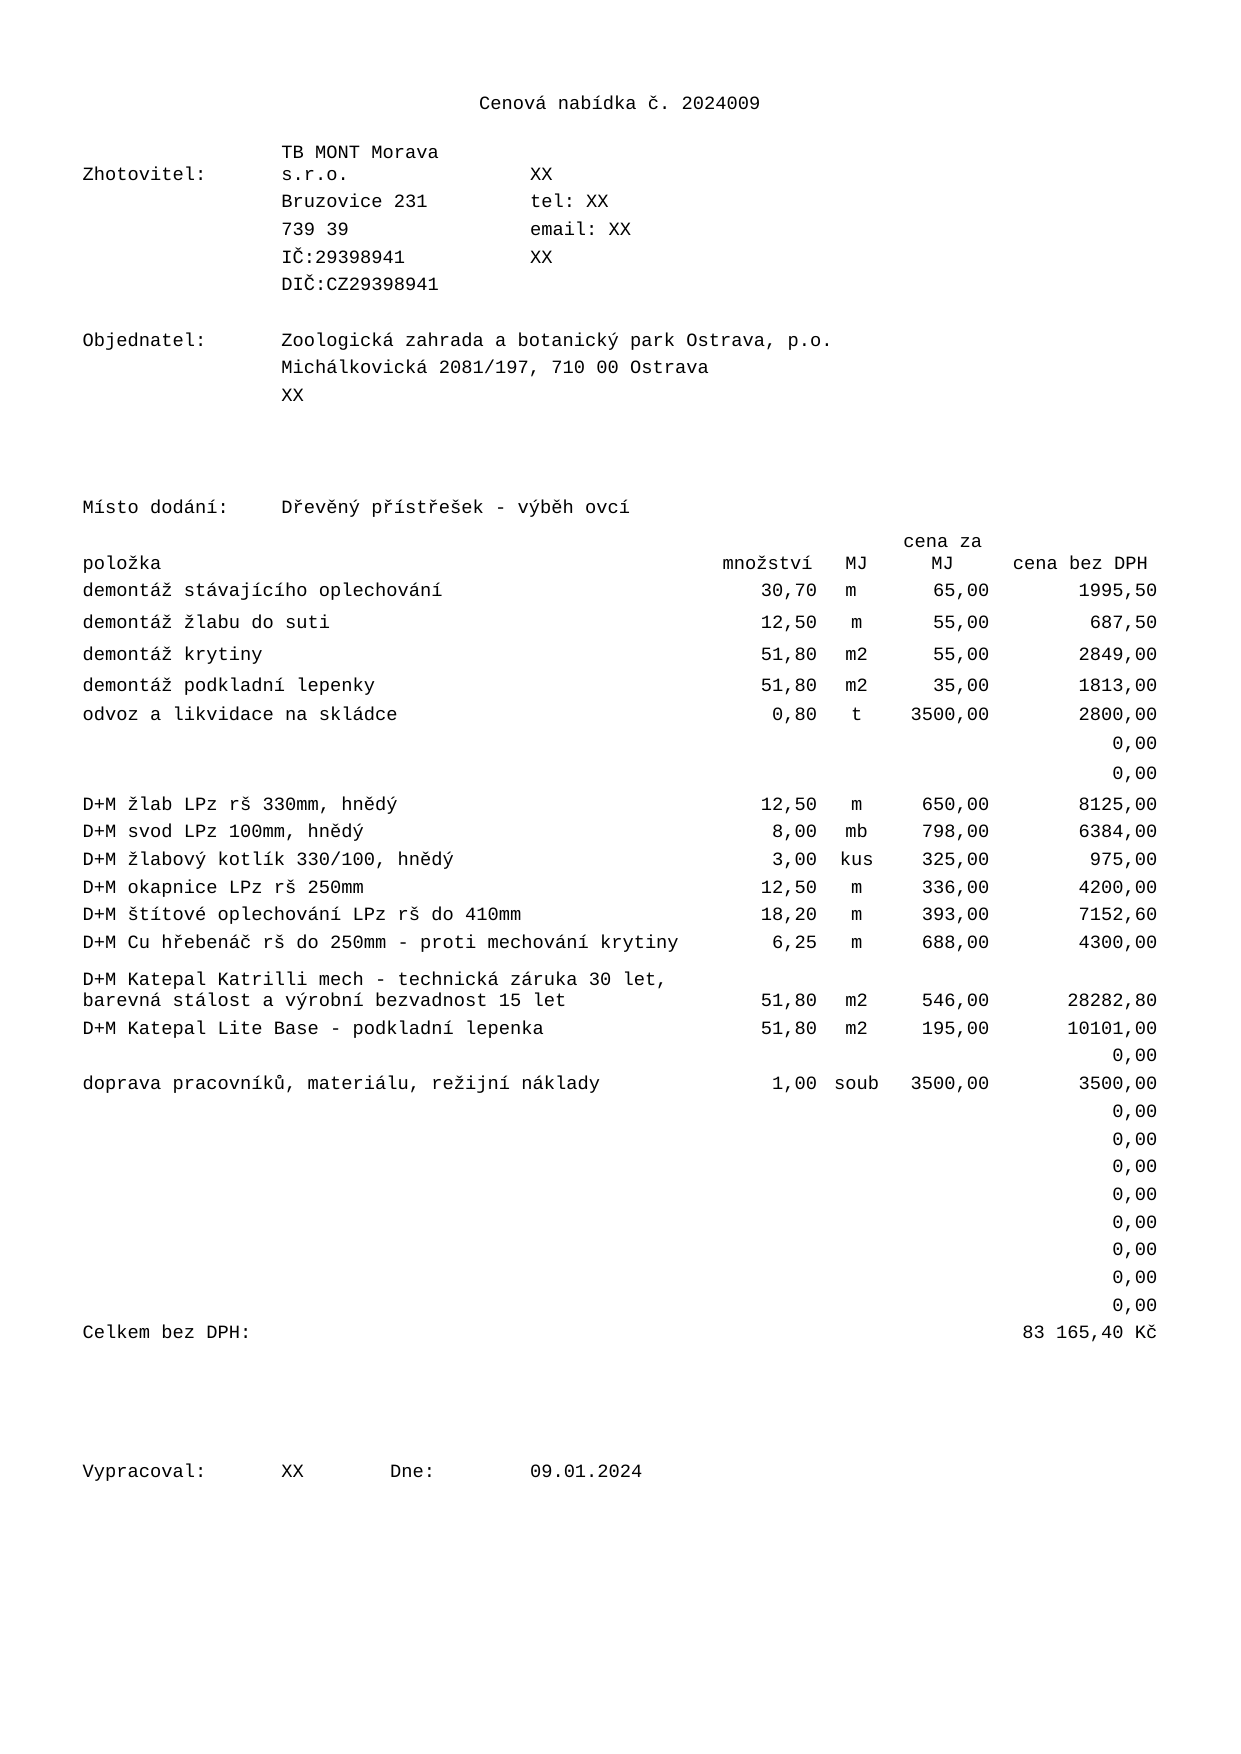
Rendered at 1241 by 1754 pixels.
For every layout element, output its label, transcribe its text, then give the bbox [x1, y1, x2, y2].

table_cell Zoologická zahrada a botanický park Ostrava, p.o. [274, 324, 996, 352]
table_cell 739 39 [274, 213, 522, 241]
table_cell [328, 1317, 382, 1344]
table_cell 1,00 [711, 1068, 824, 1095]
table_cell [75, 1234, 711, 1261]
table_cell [711, 1511, 824, 1538]
table_cell [996, 1539, 1164, 1566]
table_cell [889, 1428, 996, 1455]
table_cell Zhotovitel: [75, 143, 274, 186]
table_cell 7152,60 [996, 899, 1164, 926]
table_cell [75, 1594, 274, 1622]
table_cell 28282,80 [996, 954, 1164, 1012]
table_cell 12,50 [711, 871, 824, 899]
table_cell množství [711, 519, 824, 575]
table_cell [824, 726, 889, 755]
table_cell [274, 115, 328, 143]
table_cell 393,00 [889, 899, 996, 926]
table_cell [824, 269, 889, 296]
table_cell [383, 1622, 522, 1650]
table_cell [824, 115, 889, 143]
table_cell [824, 1095, 889, 1123]
table_cell 0,00 [996, 1095, 1164, 1123]
table_cell [523, 1372, 711, 1400]
table_cell [711, 241, 824, 269]
table_cell [889, 1123, 996, 1151]
table_cell [824, 755, 889, 785]
table_cell [75, 1483, 274, 1511]
table_cell [383, 1566, 522, 1594]
table_cell [711, 1123, 824, 1151]
table_cell [824, 296, 889, 324]
table_cell 35,00 [889, 666, 996, 697]
table_cell [274, 1428, 328, 1455]
table_cell [824, 1345, 889, 1372]
table_cell [523, 1511, 711, 1538]
table_cell [889, 1511, 996, 1538]
table_cell [328, 1428, 382, 1455]
table_cell [824, 241, 889, 269]
table_cell 18,20 [711, 899, 824, 926]
table_cell [274, 1400, 328, 1428]
table_cell [75, 1040, 711, 1067]
table_cell 6,25 [711, 926, 824, 954]
table_cell [711, 1345, 824, 1372]
table_cell [824, 1206, 889, 1234]
table_cell [523, 1317, 711, 1344]
table_cell [824, 463, 889, 490]
table_cell [824, 1594, 889, 1622]
table_cell [328, 1594, 382, 1622]
table_cell Dne: [383, 1455, 522, 1483]
table_cell [328, 1566, 382, 1594]
table_cell t [824, 698, 889, 726]
table_cell [711, 1095, 824, 1123]
table_cell [889, 1261, 996, 1289]
table_cell [75, 1289, 711, 1317]
table_cell 0,00 [996, 1261, 1164, 1289]
table_cell [996, 1511, 1164, 1538]
table_cell [711, 1622, 824, 1650]
table_cell [523, 1428, 711, 1455]
table_cell [328, 1622, 382, 1650]
table_cell m2 [824, 666, 889, 697]
table_cell 0,00 [996, 1234, 1164, 1261]
table_cell m [824, 785, 889, 816]
table_cell [889, 1095, 996, 1123]
table_cell [711, 1234, 824, 1261]
table_cell Objednatel: [75, 324, 274, 352]
table_cell [328, 1483, 382, 1511]
table_cell [75, 1539, 274, 1566]
table_header Cenová nabídka č. 2024009 [75, 75, 1164, 115]
table_cell [75, 1178, 711, 1206]
table_cell [328, 1400, 382, 1428]
table_cell Místo dodání: [75, 490, 274, 519]
table_cell [383, 1400, 522, 1428]
table_cell [711, 269, 824, 296]
table_cell [996, 1345, 1164, 1372]
table_cell [996, 1622, 1164, 1650]
table_cell 3500,00 [996, 1068, 1164, 1095]
table_cell 546,00 [889, 954, 996, 1012]
table_cell [523, 1566, 711, 1594]
table_cell [274, 1511, 328, 1538]
table_cell Bruzovice 231 [274, 186, 522, 213]
table_cell [711, 1151, 824, 1178]
table_cell [824, 1372, 889, 1400]
table_cell [328, 296, 382, 324]
table_cell D+M okapnice LPz rš 250mm [75, 871, 711, 899]
table_cell [889, 463, 996, 490]
table_cell 30,70 [711, 575, 824, 602]
table_cell [711, 1594, 824, 1622]
table_cell [383, 1428, 522, 1455]
table_cell 51,80 [711, 666, 824, 697]
table_cell D+M žlabový kotlík 330/100, hnědý [75, 843, 711, 871]
table_cell 12,50 [711, 785, 824, 816]
table_cell [523, 1622, 711, 1650]
table_cell 3,00 [711, 843, 824, 871]
table_cell [75, 352, 274, 379]
table_cell email: XX [523, 213, 1164, 241]
table_cell [523, 1400, 711, 1428]
table_cell položka [75, 519, 711, 575]
table_cell 0,00 [996, 755, 1164, 785]
table_cell [75, 380, 274, 407]
table_cell [75, 463, 274, 490]
table_cell m [824, 871, 889, 899]
table_cell doprava pracovníků, materiálu, režijní náklady [75, 1068, 711, 1095]
table_cell 0,00 [996, 1178, 1164, 1206]
table_cell [75, 1261, 711, 1289]
table_cell [889, 1178, 996, 1206]
table_cell odvoz a likvidace na skládce [75, 698, 711, 726]
table_cell [996, 463, 1164, 490]
table_cell [889, 269, 996, 296]
table_cell [75, 1206, 711, 1234]
table_cell 10101,00 [996, 1012, 1164, 1040]
table_cell 0,00 [996, 1289, 1164, 1317]
table_cell [889, 241, 996, 269]
table_cell demontáž stávajícího oplechování [75, 575, 711, 602]
table_cell [711, 115, 824, 143]
table_cell [523, 463, 711, 490]
table_cell [274, 435, 996, 463]
table_cell [383, 1372, 522, 1400]
table_cell [75, 1123, 711, 1151]
table_cell [75, 1095, 711, 1123]
table_cell [274, 463, 382, 490]
table_cell [996, 380, 1164, 407]
table_cell [523, 1539, 711, 1566]
table_cell [75, 213, 274, 241]
table_cell [383, 115, 522, 143]
table_cell [75, 1372, 274, 1400]
table_cell [889, 755, 996, 785]
table_cell [996, 241, 1164, 269]
table_cell [274, 1622, 328, 1650]
table_cell D+M Katepal Katrilli mech - technická záruka 30 let, barevná stálost a výrobní bezvadnost 15 let [75, 954, 711, 1012]
table_cell [889, 1345, 996, 1372]
table_cell demontáž krytiny [75, 634, 711, 666]
table_cell [711, 1289, 824, 1317]
table_cell D+M žlab LPz rš 330mm, hnědý [75, 785, 711, 816]
table_cell 0,00 [996, 1123, 1164, 1151]
table_cell [996, 324, 1164, 352]
table_cell [824, 1400, 889, 1428]
table_cell [75, 726, 711, 755]
table_cell [996, 1372, 1164, 1400]
table_cell Dřevěný přístřešek - výběh ovcí [274, 490, 996, 519]
table_cell [274, 407, 996, 435]
table_cell [996, 490, 1164, 519]
table_cell m2 [824, 1012, 889, 1040]
table_cell [824, 1317, 889, 1344]
table_cell [996, 1594, 1164, 1622]
table_cell [889, 1372, 996, 1400]
table_cell mb [824, 816, 889, 843]
table_cell [383, 1539, 522, 1566]
table_cell [711, 1483, 824, 1511]
table_cell [523, 115, 711, 143]
table_cell [996, 407, 1164, 435]
table_cell DIČ:CZ29398941 [274, 269, 522, 296]
table_cell [996, 115, 1164, 143]
table_cell 1995,50 [996, 575, 1164, 602]
table_cell [75, 1566, 274, 1594]
table_cell Vypracoval: [75, 1455, 274, 1483]
table_cell [75, 241, 274, 269]
table_cell Celkem bez DPH: [75, 1317, 274, 1344]
table_cell 83 165,40 Kč [996, 1317, 1164, 1344]
table_cell [383, 296, 522, 324]
table_cell [889, 1483, 996, 1511]
table_cell [383, 1345, 522, 1372]
table_cell 0,00 [996, 1040, 1164, 1067]
table_cell [274, 1372, 328, 1400]
table_cell [383, 1511, 522, 1538]
table_cell [889, 1151, 996, 1178]
table_cell TB MONT Morava s.r.o. [274, 143, 522, 186]
table_cell m [824, 575, 889, 602]
table_cell [711, 1372, 824, 1400]
table_cell [824, 1511, 889, 1538]
table_cell [889, 296, 996, 324]
table_cell [824, 1483, 889, 1511]
table_cell [75, 115, 274, 143]
table_cell 2800,00 [996, 698, 1164, 726]
table_cell [996, 269, 1164, 296]
table_cell m2 [824, 954, 889, 1012]
table_cell m [824, 603, 889, 634]
table_cell [75, 1345, 274, 1372]
table_cell [75, 407, 274, 435]
table_cell [889, 1455, 996, 1483]
table_cell [711, 1400, 824, 1428]
table_cell 8,00 [711, 816, 824, 843]
table_cell [711, 296, 824, 324]
table_cell [523, 1345, 711, 1372]
table_cell [711, 755, 824, 785]
table_cell [75, 296, 274, 324]
table_cell [383, 1317, 522, 1344]
table_cell kus [824, 843, 889, 871]
table_cell 4300,00 [996, 926, 1164, 954]
table_cell 688,00 [889, 926, 996, 954]
table_cell [523, 1483, 711, 1511]
table_cell [75, 755, 711, 785]
table_cell [889, 115, 996, 143]
table_cell [711, 1428, 824, 1455]
table_cell [75, 269, 274, 296]
table_cell XX [274, 380, 996, 407]
table_cell 0,00 [996, 1151, 1164, 1178]
table_cell [274, 1594, 328, 1622]
table_cell [824, 1622, 889, 1650]
table_cell [328, 115, 382, 143]
table_cell m2 [824, 634, 889, 666]
table_cell [824, 1040, 889, 1067]
table_cell [274, 1566, 328, 1594]
table_cell [824, 1289, 889, 1317]
table_cell [824, 1428, 889, 1455]
table_cell 975,00 [996, 843, 1164, 871]
table_cell [523, 269, 711, 296]
table_cell [274, 1345, 328, 1372]
table_cell [711, 1206, 824, 1234]
table_cell [889, 1539, 996, 1566]
table_cell [75, 435, 274, 463]
table_cell [328, 1539, 382, 1566]
table_cell [824, 1151, 889, 1178]
table_cell [996, 352, 1164, 379]
table_cell [328, 1345, 382, 1372]
table_cell 0,00 [996, 1206, 1164, 1234]
table_cell XX [523, 241, 711, 269]
table_cell 65,00 [889, 575, 996, 602]
table_cell [711, 1566, 824, 1594]
table_cell 3500,00 [889, 698, 996, 726]
table_cell [889, 1234, 996, 1261]
table_cell 650,00 [889, 785, 996, 816]
table_cell [711, 1261, 824, 1289]
table_cell 1813,00 [996, 666, 1164, 697]
table_cell [889, 1400, 996, 1428]
table_cell 51,80 [711, 954, 824, 1012]
table_cell [383, 1483, 522, 1511]
table_cell [889, 1040, 996, 1067]
table_cell Michálkovická 2081/197, 710 00 Ostrava [274, 352, 996, 379]
table_cell 325,00 [889, 843, 996, 871]
table_cell [328, 1511, 382, 1538]
table_cell [996, 435, 1164, 463]
table_cell XX [523, 143, 1164, 186]
table_cell [996, 1428, 1164, 1455]
table_cell [75, 1151, 711, 1178]
table_cell [523, 1594, 711, 1622]
table_cell 6384,00 [996, 816, 1164, 843]
table_cell [889, 1566, 996, 1594]
table_cell [889, 726, 996, 755]
table_cell [996, 296, 1164, 324]
table_cell 55,00 [889, 603, 996, 634]
table_cell [889, 1622, 996, 1650]
table_cell D+M Cu hřebenáč rš do 250mm - proti mechování krytiny [75, 926, 711, 954]
table_cell 4200,00 [996, 871, 1164, 899]
table_cell [996, 1566, 1164, 1594]
table_cell 3500,00 [889, 1068, 996, 1095]
table_cell 51,80 [711, 1012, 824, 1040]
table_cell [274, 296, 328, 324]
table_cell 687,50 [996, 603, 1164, 634]
table_cell [996, 1483, 1164, 1511]
table_cell [711, 1178, 824, 1206]
table_cell [824, 1261, 889, 1289]
table_cell 0,80 [711, 698, 824, 726]
table_cell [824, 1123, 889, 1151]
table_cell m [824, 899, 889, 926]
table_cell [711, 1317, 824, 1344]
table_cell 8125,00 [996, 785, 1164, 816]
table_cell soub [824, 1068, 889, 1095]
table_cell [889, 1317, 996, 1344]
table_cell m [824, 926, 889, 954]
table_cell [996, 1400, 1164, 1428]
table_cell [824, 1178, 889, 1206]
table_cell [75, 1511, 274, 1538]
table_cell 195,00 [889, 1012, 996, 1040]
table_cell D+M štítové oplechování LPz rš do 410mm [75, 899, 711, 926]
table_cell [274, 1539, 328, 1566]
table_cell [711, 1040, 824, 1067]
table_cell [75, 1428, 274, 1455]
table_cell [824, 1455, 889, 1483]
table_cell [889, 1289, 996, 1317]
table_cell [328, 1372, 382, 1400]
table_cell [889, 1594, 996, 1622]
table_cell [274, 1483, 328, 1511]
table_cell 798,00 [889, 816, 996, 843]
table_cell [383, 463, 522, 490]
table_cell IČ:29398941 [274, 241, 522, 269]
table_cell D+M svod LPz 100mm, hnědý [75, 816, 711, 843]
table_cell [75, 1400, 274, 1428]
table_cell [824, 1566, 889, 1594]
table_cell XX [274, 1455, 382, 1483]
table_cell [996, 1455, 1164, 1483]
table_cell [889, 1206, 996, 1234]
table_cell 336,00 [889, 871, 996, 899]
table_cell [523, 296, 711, 324]
table_cell tel: XX [523, 186, 1164, 213]
table_cell 0,00 [996, 726, 1164, 755]
table_cell 55,00 [889, 634, 996, 666]
table_cell [711, 463, 824, 490]
table_cell 2849,00 [996, 634, 1164, 666]
table_cell [711, 726, 824, 755]
table_cell 51,80 [711, 634, 824, 666]
table_cell [274, 1317, 328, 1344]
table_cell [75, 1622, 274, 1650]
table_cell cena za MJ [889, 519, 996, 575]
table_cell [824, 1234, 889, 1261]
table_cell [711, 1539, 824, 1566]
table_cell 09.01.2024 [523, 1455, 824, 1483]
table_cell MJ [824, 519, 889, 575]
table_cell [824, 1539, 889, 1566]
table_cell [75, 186, 274, 213]
table_cell 12,50 [711, 603, 824, 634]
table_cell D+M Katepal Lite Base - podkladní lepenka [75, 1012, 711, 1040]
table_cell [383, 1594, 522, 1622]
table_cell demontáž žlabu do suti [75, 603, 711, 634]
table_cell demontáž podkladní lepenky [75, 666, 711, 697]
table_cell cena bez DPH [996, 519, 1164, 575]
